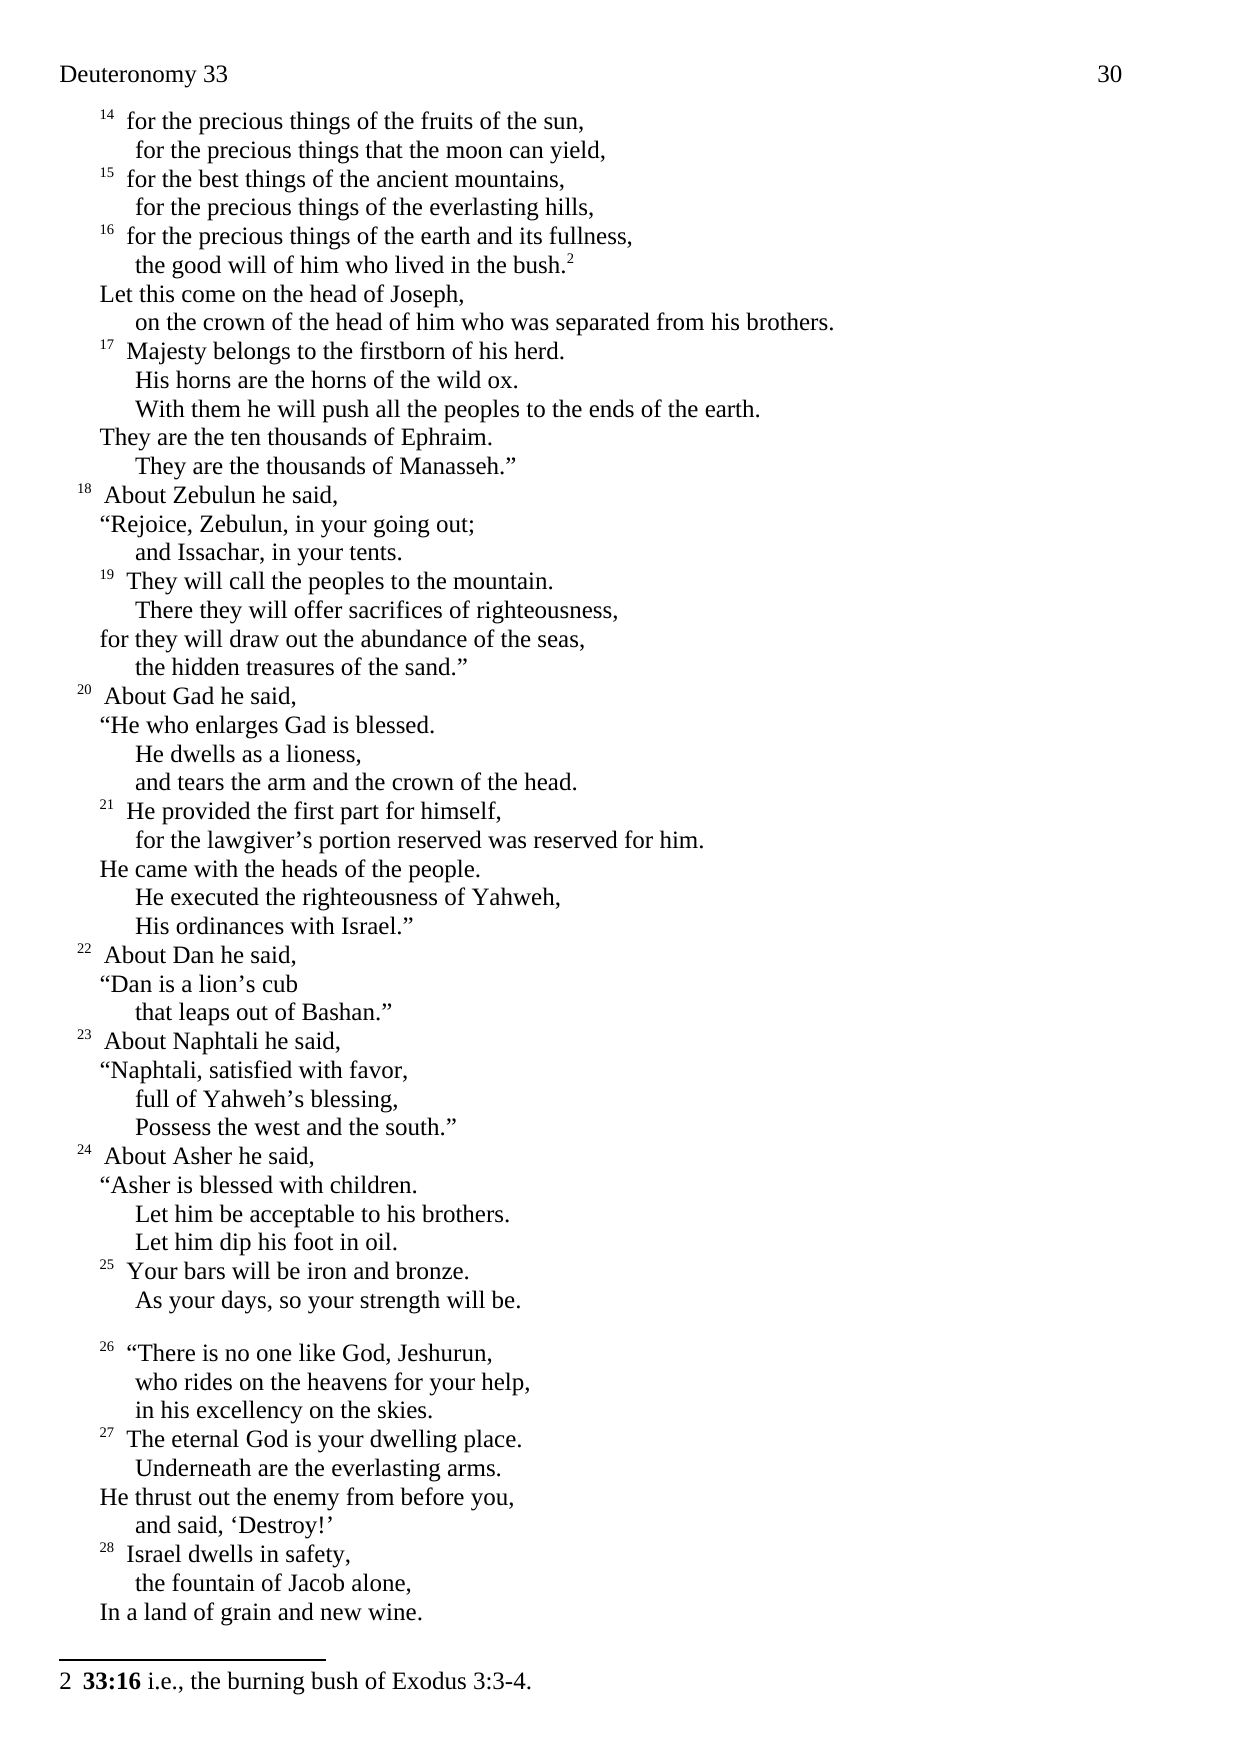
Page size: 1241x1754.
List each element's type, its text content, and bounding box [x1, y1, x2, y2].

text 33:16 i.e., the burning bush of Exodus 3:3-4. [59, 1666, 1122, 1695]
text Let him be acceptable to his brothers. [135, 1199, 1122, 1227]
text and tears the arm and the crown of the head. [135, 767, 1122, 796]
text 26 “There is no one like God, Jeshurun, [99, 1338, 1122, 1367]
text With them he will push all the peoples to the ends of the earth. [135, 394, 1122, 422]
text In a land of grain and new wine. [99, 1597, 1122, 1625]
text His ordinances with Israel.” [135, 911, 1122, 940]
text 15 for the best things of the ancient mountains, [99, 164, 1122, 192]
text the good will of him who lived in the bush. [135, 250, 1122, 279]
text in his excellency on the skies. [135, 1395, 1122, 1424]
text and said, ‘Destroy!’ [135, 1510, 1122, 1539]
text There they will offer sacrifices of righteousness, [135, 595, 1122, 624]
text 19 They will call the peoples to the mountain. [99, 566, 1122, 595]
text He dwells as a lioness, [135, 739, 1122, 767]
text Let this come on the head of Joseph, [99, 279, 1122, 307]
text who rides on the heavens for your help, [135, 1367, 1122, 1395]
text for the lawgiver’s portion reserved was reserved for him. [135, 825, 1122, 854]
text 16 for the precious things of the earth and its fullness, [99, 221, 1122, 250]
text “He who enlarges Gad is blessed. [99, 710, 1122, 739]
text for the precious things of the everlasting hills, [135, 192, 1122, 221]
text 22 About Dan he said, [59, 940, 1122, 969]
text for they will draw out the abundance of the seas, [99, 624, 1122, 652]
text They are the thousands of Manasseh.” [135, 451, 1122, 480]
text Underneath are the everlasting arms. [135, 1453, 1122, 1482]
text “Naphtali, satisfied with favor, [99, 1055, 1122, 1084]
text They are the ten thousands of Ephraim. [99, 422, 1122, 451]
text that leaps out of Bashan.” [135, 997, 1122, 1026]
text 21 He provided the first part for himself, [99, 796, 1122, 825]
text Possess the west and the south.” [135, 1112, 1122, 1141]
text 24 About Asher he said, [59, 1141, 1122, 1170]
text 23 About Naphtali he said, [59, 1026, 1122, 1055]
text 17 Majesty belongs to the firstborn of his herd. [99, 336, 1122, 365]
text “Asher is blessed with children. [99, 1170, 1122, 1199]
text 18 About Zebulun he said, [59, 480, 1122, 509]
text full of Yahweh’s blessing, [135, 1084, 1122, 1112]
text for the precious things that the moon can yield, [135, 135, 1122, 164]
text “Dan is a lion’s cub [99, 969, 1122, 997]
text He came with the heads of the people. [99, 854, 1122, 882]
text on the crown of the head of him who was separated from his brothers. [135, 307, 1122, 336]
text 20 About Gad he said, [59, 681, 1122, 710]
text and Issachar, in your tents. [135, 537, 1122, 566]
text As your days, so your strength will be. [135, 1285, 1122, 1314]
text “Rejoice, Zebulun, in your going out; [99, 509, 1122, 537]
text the fountain of Jacob alone, [135, 1568, 1122, 1597]
text He executed the righteousness of Yahweh, [135, 882, 1122, 911]
text 28 Israel dwells in safety, [99, 1539, 1122, 1568]
text His horns are the horns of the wild ox. [135, 365, 1122, 394]
text 25 Your bars will be iron and bronze. [99, 1256, 1122, 1285]
text the hidden treasures of the sand.” [135, 652, 1122, 681]
text He thrust out the enemy from before you, [99, 1482, 1122, 1510]
text 27 The eternal God is your dwelling place. [99, 1424, 1122, 1453]
text Let him dip his foot in oil. [135, 1227, 1122, 1256]
text 14 for the precious things of the fruits of the sun, [99, 106, 1122, 135]
